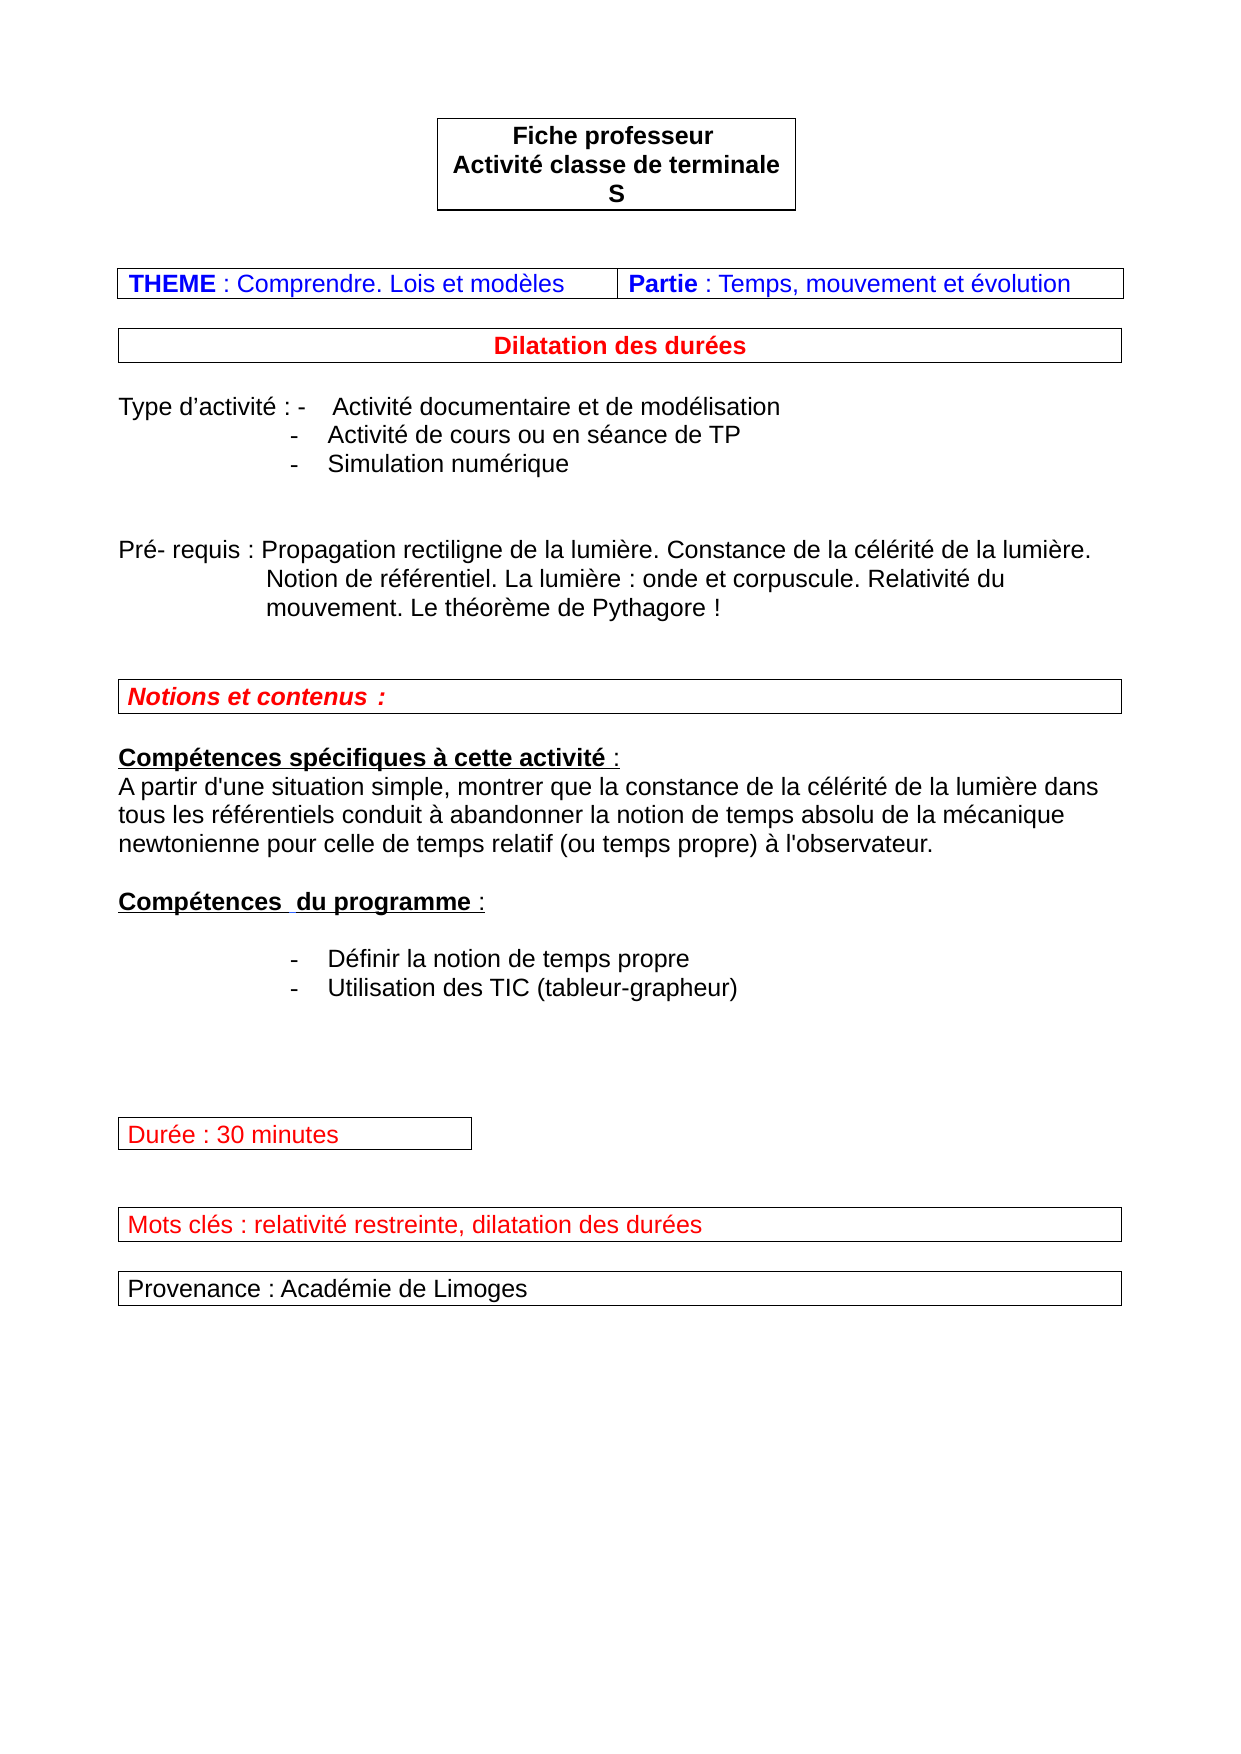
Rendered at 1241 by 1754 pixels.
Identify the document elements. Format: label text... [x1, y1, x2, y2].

text Dilatation des durées [119, 329, 1121, 362]
text Type d’activité : - Activité documentaire et de modélisation [118, 391, 1122, 420]
text Compétences spécifiques à cette activité : [118, 743, 1122, 772]
text Mots clés : relativité restreinte, dilatation des durées [119, 1208, 1121, 1241]
text Durée : 30 minutes [119, 1118, 471, 1149]
text Provenance : Académie de Limoges [119, 1272, 1121, 1305]
text Fiche professeur [438, 119, 795, 147]
list Simulation numérique [290, 449, 1122, 478]
list Définir la notion de temps propre [290, 944, 1122, 973]
text Compétences du programme : [118, 887, 1122, 915]
table_header THEME : Comprendre. Lois et modèles [118, 269, 617, 298]
text Pré- requis : Propagation rectiligne de la lumière. Constance de la célérité de la lumière. Notion de référentiel. La lumière : onde et corpuscule. Relativité du mouvement. Le théorème de Pythagore ! [118, 535, 1122, 622]
table_header Partie : Temps, mouvement et évolution [618, 269, 1123, 298]
list Utilisation des TIC (tableur-grapheur) [290, 973, 1122, 1002]
list Activité de cours ou en séance de TP [290, 420, 1122, 449]
text Notions et contenus : [119, 680, 1121, 713]
text Activité classe de terminale S [438, 147, 795, 209]
text A partir d'une situation simple, montrer que la constance de la célérité de la lumière dans tous les référentiels conduit à abandonner la notion de temps absolu de la mécanique newtonienne pour celle de temps relatif (ou temps propre) à l'observateur. [118, 772, 1122, 858]
